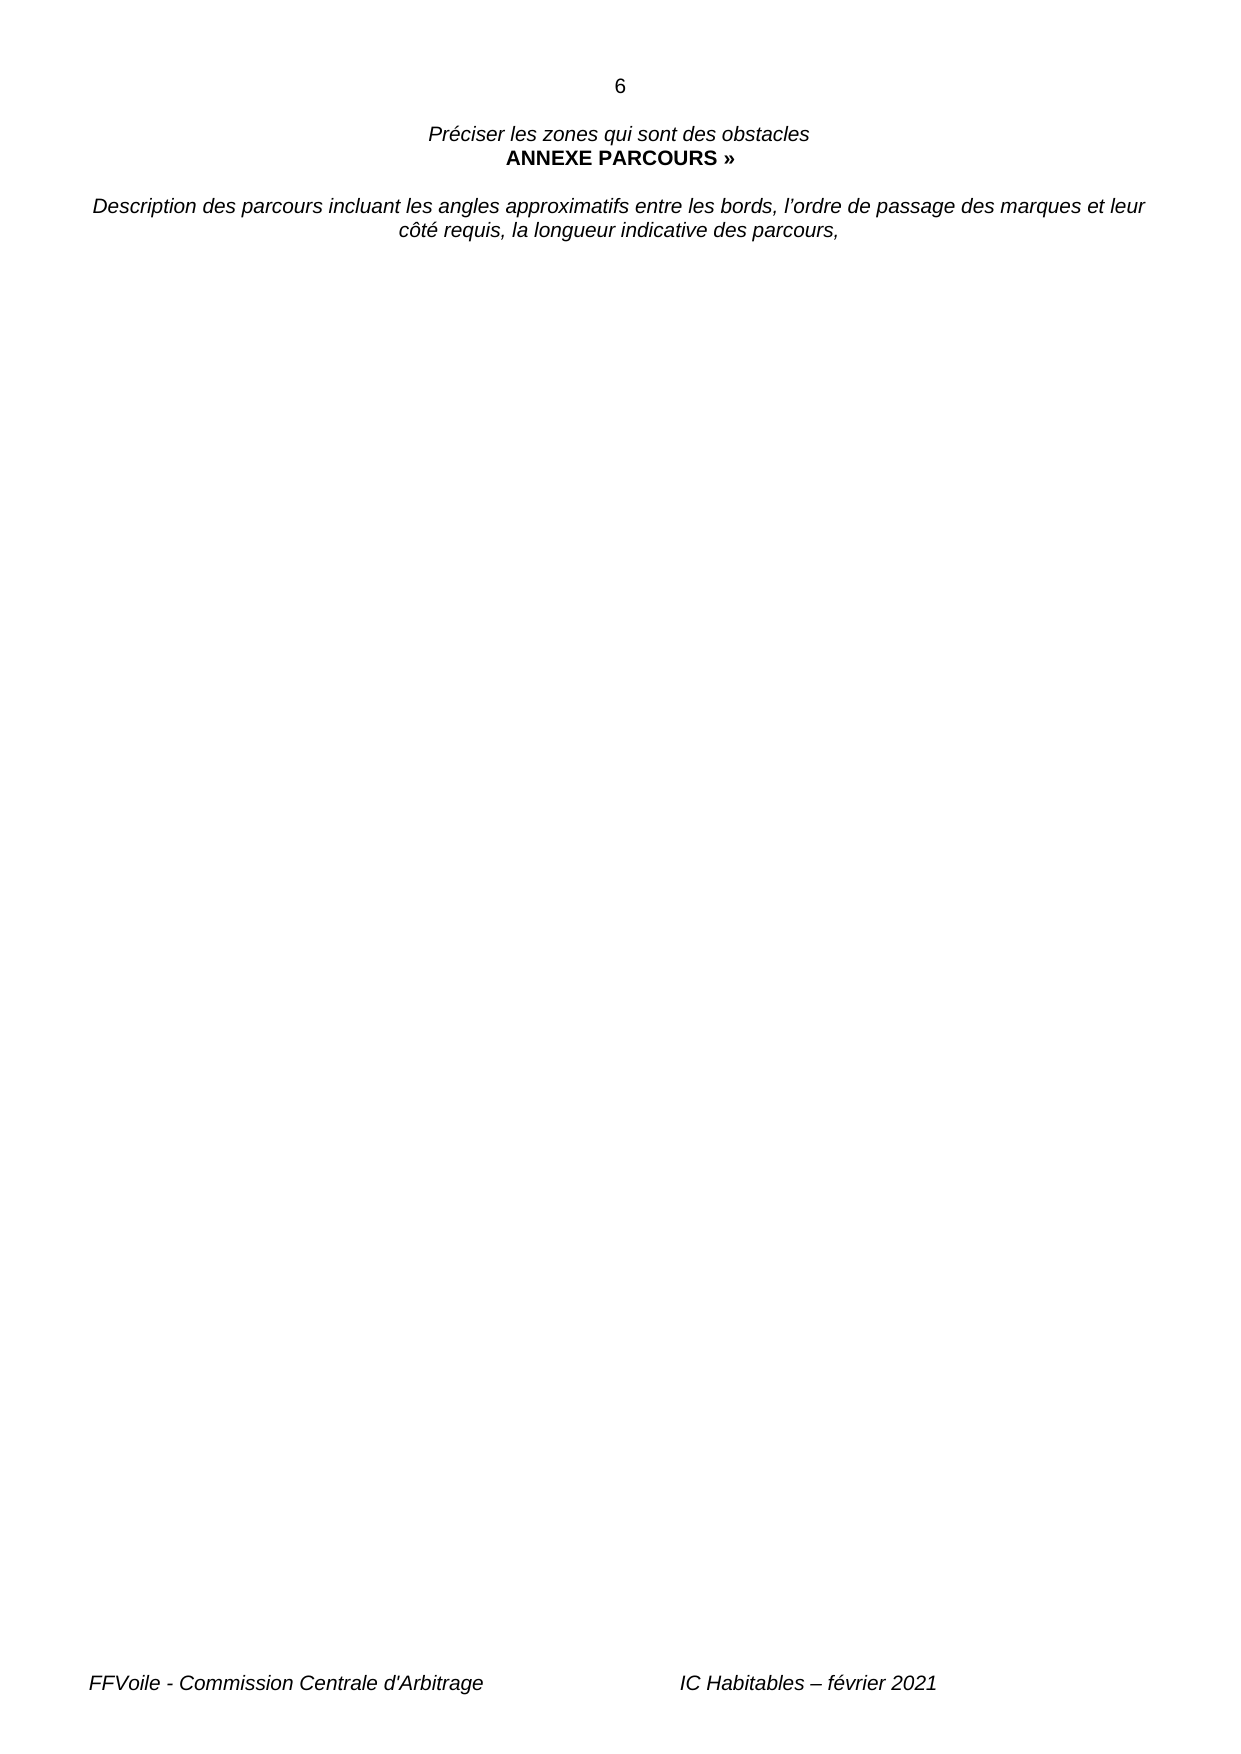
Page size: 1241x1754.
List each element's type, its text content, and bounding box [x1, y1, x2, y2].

text Description des parcours incluant les angles approximatifs entre les bords, l’ordre de passage des marques et leur côté requis, la longueur indicative des parcours, [89, 194, 1152, 242]
text ANNEXE PARCOURS » [89, 146, 1152, 170]
text Préciser les zones qui sont des obstacles [89, 122, 1152, 146]
